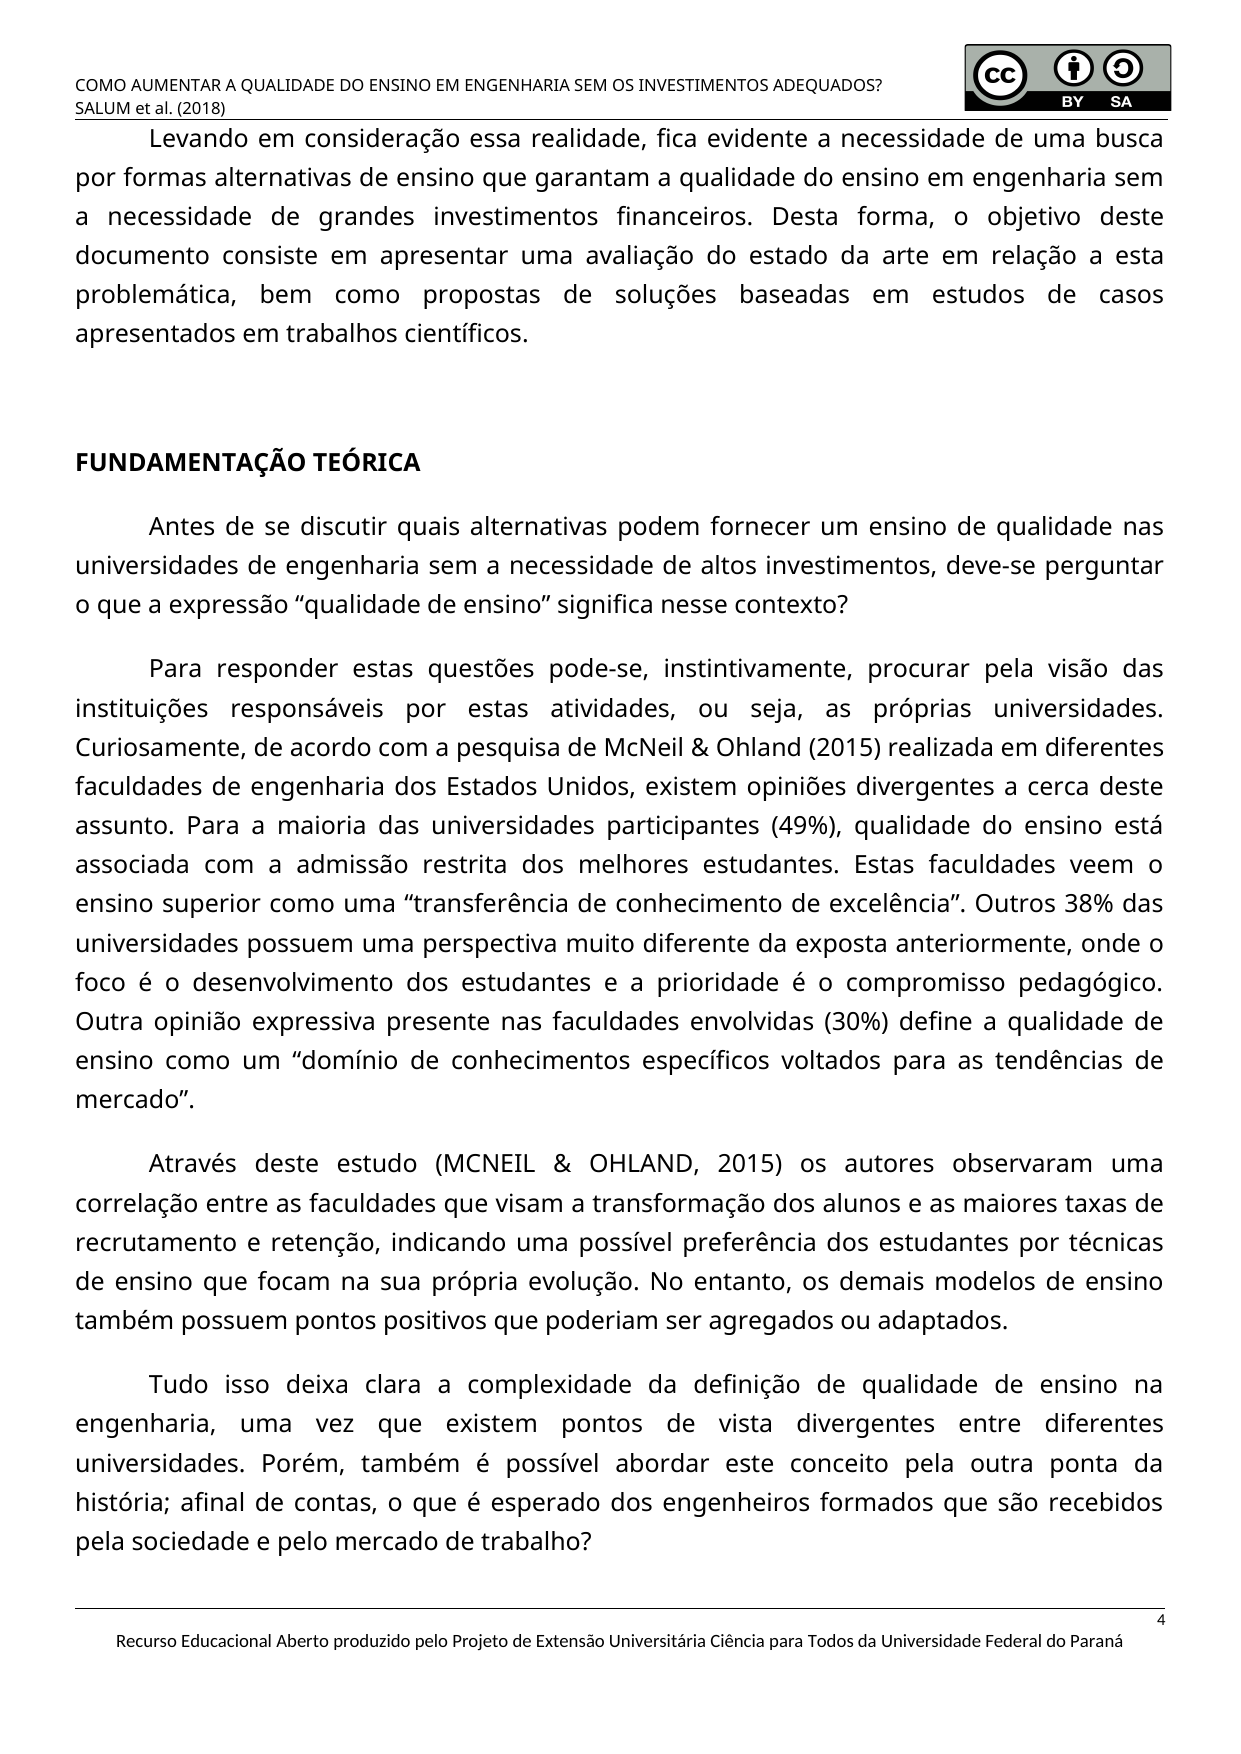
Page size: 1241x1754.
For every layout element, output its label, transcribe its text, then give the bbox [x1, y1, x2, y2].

text Através deste estudo (MCNEIL & OHLAND, 2015) os autores observaram uma correlação entre as faculdades que visam a transformação dos alunos e as maiores taxas de recrutamento e retenção, indicando uma possível preferência dos estudantes por técnicas de ensino que focam na sua própria evolução. No entanto, os demais modelos de ensino também possuem pontos positivos que poderiam ser agregados ou adaptados. [75, 1146, 1165, 1337]
text Para responder estas questões pode-se, instintivamente, procurar pela visão das instituições responsáveis por estas atividades, ou seja, as próprias universidades. Curiosamente, de acordo com a pesquisa de McNeil & Ohland (2015) realizada em diferentes faculdades de engenharia dos Estados Unidos, existem opiniões divergentes a cerca deste assunto. Para a maioria das universidades participantes (49%), qualidade do ensino está associada com a admissão restrita dos melhores estudantes. Estas faculdades veem o ensino superior como uma “transferência de conhecimento de excelência”. Outros 38% das universidades possuem uma perspectiva muito diferente da exposta anteriormente, onde o foco é o desenvolvimento dos estudantes e a prioridade é o compromisso pedagógico. Outra opinião expressiva presente nas faculdades envolvidas (30%) define a qualidade de ensino como um “domínio de conhecimentos específicos voltados para as tendências de mercado”. [75, 651, 1165, 1116]
text Levando em consideração essa realidade, fica evidente a necessidade de uma busca por formas alternativas de ensino que garantam a qualidade do ensino em engenharia sem a necessidade de grandes investimentos financeiros. Desta forma, o objetivo deste documento consiste em apresentar uma avaliação do estado da arte em relação a esta problemática, bem como propostas de soluções baseadas em estudos de casos apresentados em trabalhos científicos. [75, 120, 1165, 350]
text Tudo isso deixa clara a complexidade da definição de qualidade de ensino na engenharia, uma vez que existem pontos de vista divergentes entre diferentes universidades. Porém, também é possível abordar este conceito pela outra ponta da história; afinal de contas, o que é esperado dos engenheiros formados que são recebidos pela sociedade e pelo mercado de trabalho? [75, 1367, 1165, 1558]
text Antes de se discutir quais alternativas podem fornecer um ensino de qualidade nas universidades de engenharia sem a necessidade de altos investimentos, deve-se perguntar o que a expressão “qualidade de ensino” significa nesse contexto? [75, 508, 1165, 621]
text FUNDAMENTAÇÃO TEÓRICA [75, 444, 1165, 478]
